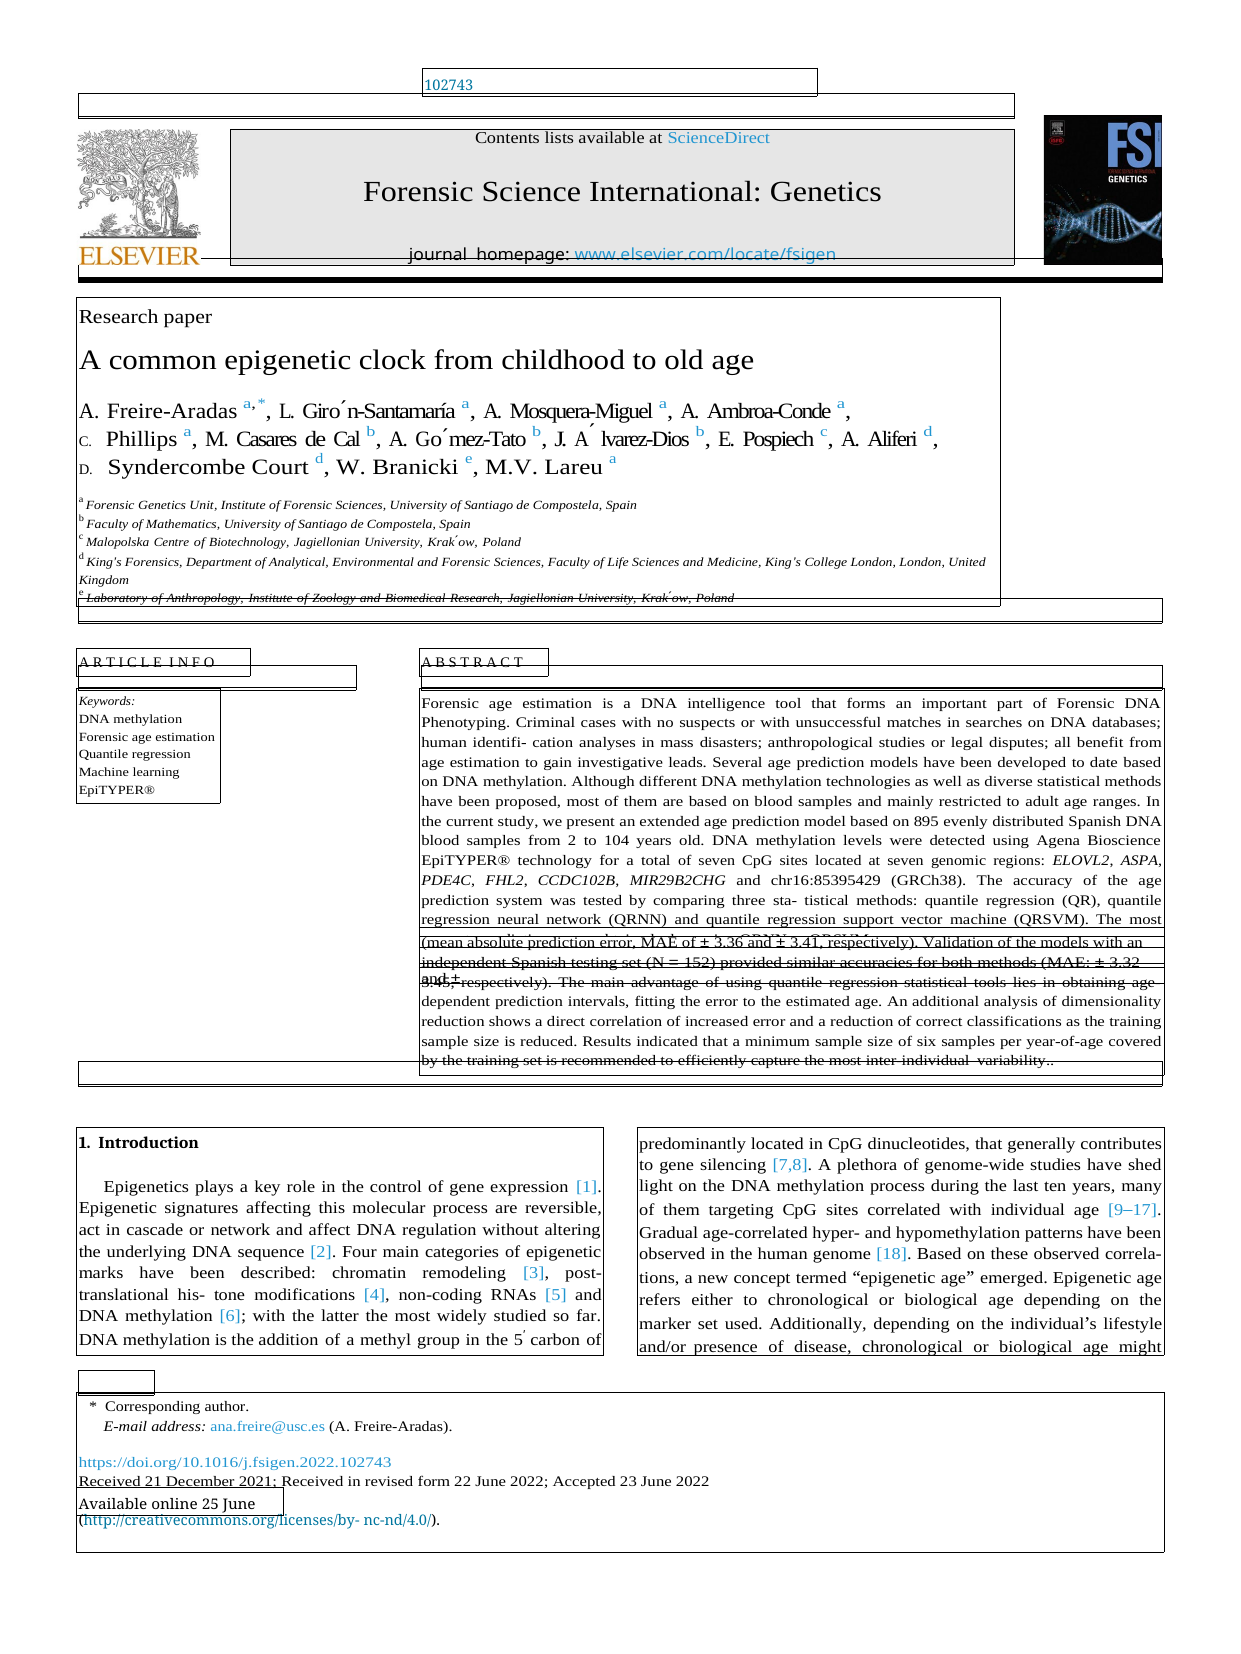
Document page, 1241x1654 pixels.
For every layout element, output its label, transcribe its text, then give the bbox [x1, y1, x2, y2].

text (mean absolute prediction error, MAE of ± 3.36 and ± 3.41, respectively). Validation of the models with an [421, 933, 1164, 947]
text Keywords: [78, 694, 220, 708]
text https://doi.org/10.1016/j.fsigen.2022.102743 [78, 1453, 1163, 1470]
picture [402, 1514, 406, 1527]
text [422, 666, 547, 670]
text predominantly located in CpG dinucleotides, that generally contributes to gene silencing [7,8]. A plethora of genome-wide studies have shed light on the DNA methylation process during the last ten years, many of them targeting CpG sites correlated with individual age [9–17]. Gradual age-correlated hyper- and hypomethylation patterns have been observed in the human genome [18]. Based on these observed correla- tions, a new concept termed “epigenetic age” emerged. Epigenetic age refers either to chronological or biological age depending on the marker set used. Additionally, depending on the individual’s lifestyle and/or presence of disease, chronological or biological age might match or [639, 1133, 1162, 1354]
text Research paper [78, 305, 1000, 328]
text Forensic Science International: Genetics 60 (2022) 102743 [424, 74, 817, 93]
text e Laboratory of Anthropology, Institute of Zoology and Biomedical Research, Jagiellonian University, Krak´ow, Poland [79, 599, 1000, 606]
text [79, 666, 249, 670]
text Received 21 December 2021; Received in revised form 22 June 2022; Accepted 23 June 2022 [78, 1473, 1163, 1490]
text d King’s Forensics, Department of Analytical, Environmental and Forensic Sciences, Faculty of Life Sciences and Medicine, King’s College London, London, United Kingdom [78, 551, 987, 587]
text 1. Introduction [78, 1133, 603, 1152]
text A. Freire-Aradas a,*, L. Giro´n-Santamaría a, A. Mosquera-Miguel a, A. Ambroa-Conde a, [78, 398, 1000, 424]
text journal homepage: www.elsevier.com/locate/fsigen [361, 259, 884, 265]
text e Laboratory of Anthropology, Institute of Zoology and Biomedical Research, Jagiellonian University, Krak´ow, Poland [78, 587, 1000, 598]
text Epigenetics plays a key role in the control of gene expression [1]. Epigenetic signatures affecting this molecular process are reversible, act in cascade or network and affect DNA regulation without altering the underlying DNA sequence [2]. Four main categories of epigenetic marks have been described: chromatin remodeling [3], post-translational his- tone modifications [4], non-coding RNAs [5] and DNA methylation [6]; with the latter the most widely studied so far. DNA methylation is the addition of a methyl group in the 5′ carbon of those cytosine residues [78, 1177, 602, 1354]
text Contents lists available at ScienceDirect [361, 130, 884, 147]
text independent Spanish testing set (N = 152) provided similar accuracies for both methods (MAE: ± 3.32 and ± [421, 953, 1164, 967]
text * Corresponding author. [89, 1398, 1163, 1415]
picture [427, 1514, 431, 1527]
picture [274, 1516, 278, 1527]
picture [333, 1514, 338, 1527]
picture [120, 1516, 124, 1527]
text E-mail address: ana.freire@usc.es (A. Freire-Aradas). [103, 1418, 1163, 1435]
text A common epigenetic clock from childhood to old age [78, 343, 1000, 375]
text independent Spanish testing set (N = 152) provided similar accuracies for both methods (MAE: ± 3.32 and ± [421, 968, 1164, 983]
picture [116, 1516, 120, 1527]
picture [456, 80, 462, 87]
picture [327, 1517, 332, 1525]
text 1872-4973/© 2022 The Author(s). Published by Elsevier B.V. This is an open access article under the CC BY-NC-ND license (http://creativecommons.org/licenses/by- nc-nd/4.0/). [78, 1510, 1162, 1552]
picture [1043, 115, 1162, 265]
picture [347, 1517, 354, 1529]
text Forensic Science International: Genetics [361, 174, 884, 208]
text Forensic age estimation is a DNA intelligence tool that forms an important part of Forensic DNA Phenotyping. Criminal cases with no suspects or with unsuccessful matches in searches on DNA databases; human identifi- cation analyses in mass disasters; anthropological studies or legal disputes; all benefit from age estimation to gain investigative leads. Several age prediction models have been developed to date based on DNA methylation. Although different DNA methylation technologies as well as diverse statistical methods have been proposed, most of them are based on blood samples and mainly restricted to adult age ranges. In the current study, we present an extended age prediction model based on 895 evenly distributed Spanish DNA blood samples from 2 to 104 years old. DNA methylation levels were detected using Agena Bioscience EpiTYPER® technology for a total of seven CpG sites located at seven genomic regions: ELOVL2, ASPA, PDE4C, FHL2, CCDC102B, MIR29B2CHG and chr16:85395429 (GRCh38). The accuracy of the age prediction system was tested by comparing three sta- tistical methods: quantile regression (QR), quantile regression neural network (QRNN) and quantile regression support vector machine (QRSVM). The most accurate predictions were obtained when using QRNN or QRSVM [421, 694, 1162, 927]
picture [76, 129, 201, 265]
text DNA methylation Forensic age estimation Quantile regression Machine learning EpiTYPER® [78, 712, 220, 797]
list Syndercombe Court d, W. Branicki e, M.V. Lareu a [78, 452, 1000, 479]
text c Malopolska Centre of Biotechnology, Jagiellonian University, Krak´ow, Poland [78, 531, 1000, 551]
text Available online 25 June 2022 [78, 1493, 283, 1515]
text A B S T R A C T [421, 654, 547, 665]
text b Faculty of Mathematics, University of Santiago de Compostela, Spain [78, 512, 1000, 531]
text journal homepage: www.elsevier.com/locate/fsigen [361, 243, 884, 258]
text 3.45, respectively). The main advantage of using quantile regression statistical tools lies in obtaining age- dependent prediction intervals, fitting the error to the estimated age. An additional analysis of dimensionality reduction shows a direct correlation of increased error and a reduction of correct classifications as the training sample size is reduced. Results indicated that a minimum sample size of six samples per year-of-age covered by the training set is recommended to efficiently capture the most inter-individual variability.. [421, 973, 1162, 1061]
text a Forensic Genetics Unit, Institute of Forensic Sciences, University of Santiago de Compostela, Spain [78, 494, 1000, 512]
text A R T I C L E I N F O [78, 654, 249, 665]
list Phillips a, M. Casares de Cal b, A. Go´mez-Tato b, J. A´ lvarez-Dios b, E. Pospiech c, A. Aliferi d, [78, 424, 1000, 452]
